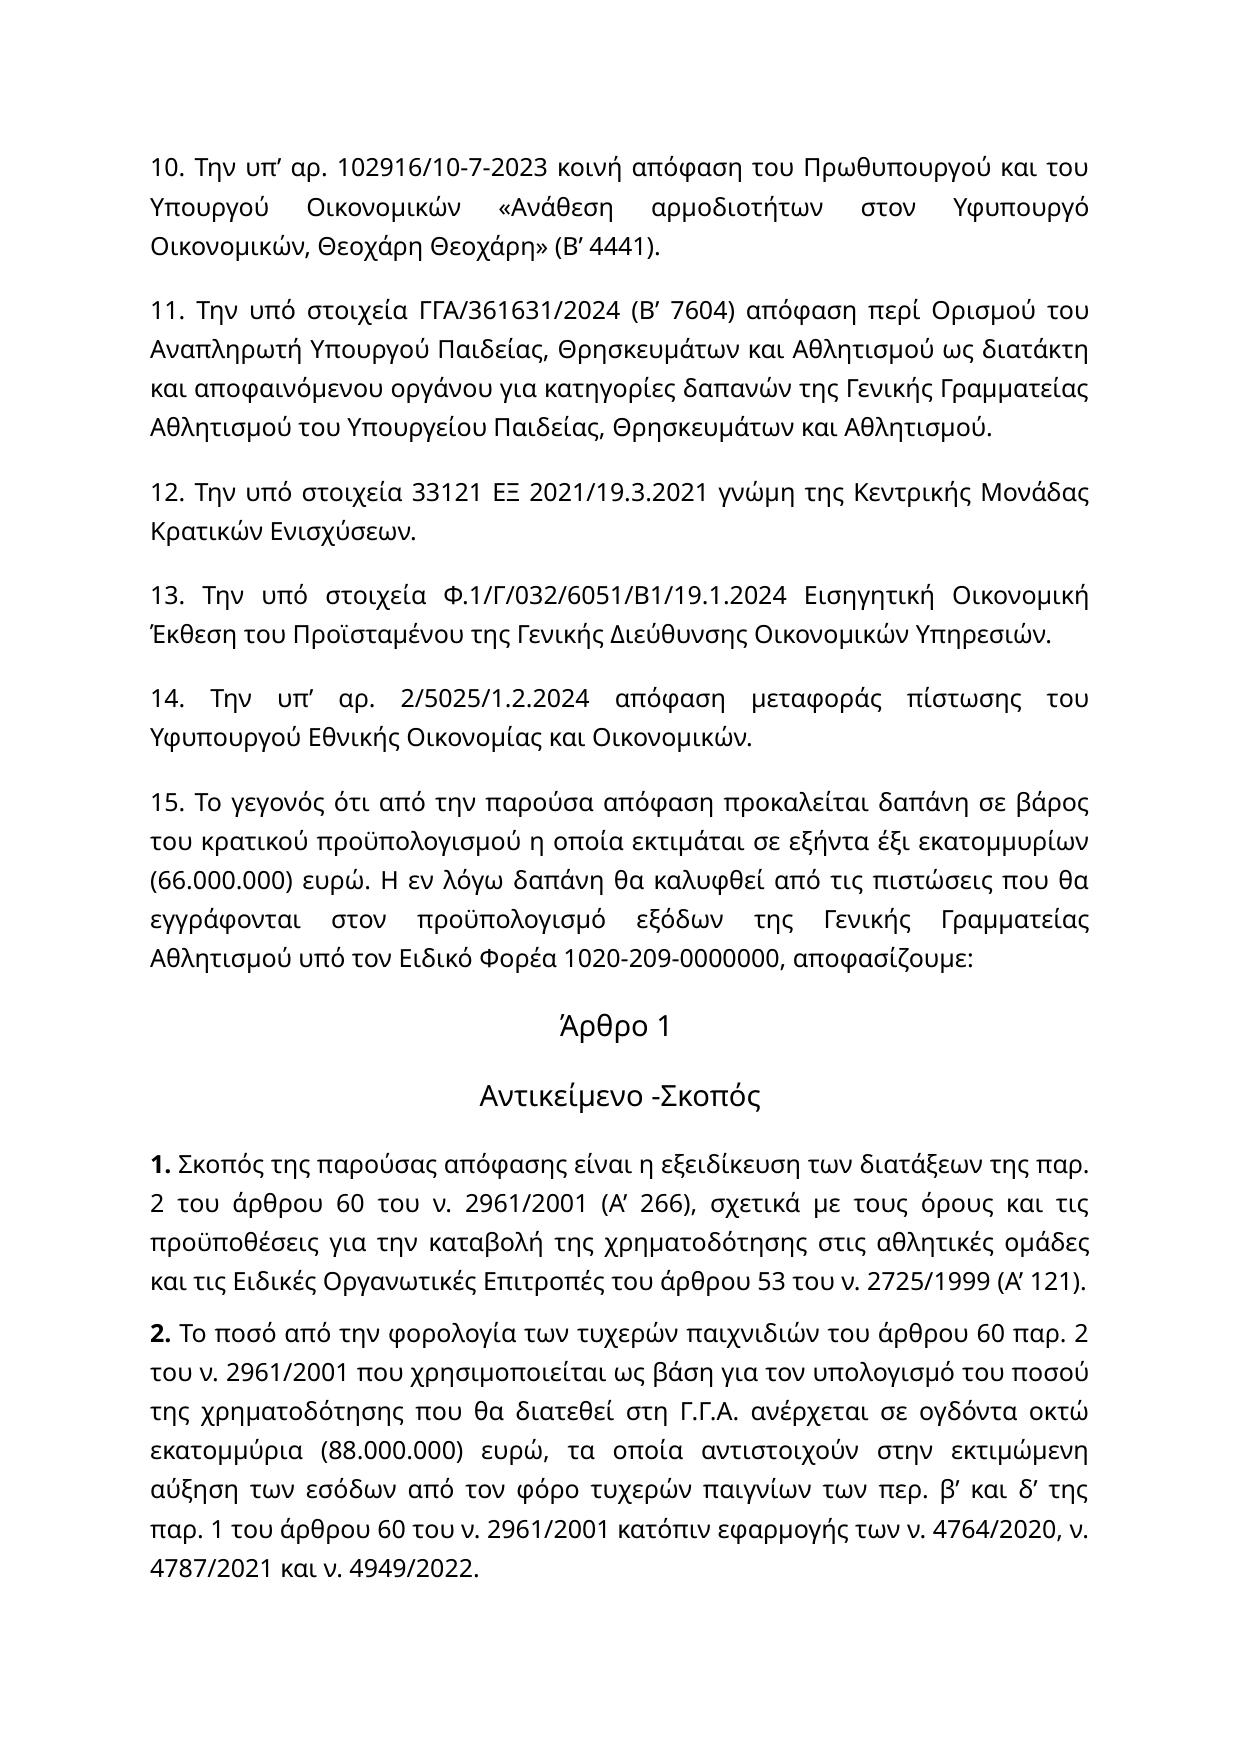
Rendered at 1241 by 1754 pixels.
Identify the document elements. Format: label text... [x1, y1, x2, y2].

text 1. Σκοπός της παρούσας απόφασης είναι η εξειδίκευση των διατάξεων της παρ. 2 του άρθρου 60 του ν. 2961/2001 (Α’ 266), σχετικά με τους όρους και τις προϋποθέσεις για την καταβολή της χρηματοδότησης στις αθλητικές ομάδες και τις Ειδικές Οργανωτικές Επιτροπές του άρθρου 53 του ν. 2725/1999 (Α’ 121). [150, 1146, 1090, 1298]
subtitle Αντικείμενο -Σκοπός [150, 1076, 1090, 1115]
text 2. Το ποσό από την φορολογία των τυχερών παιχνιδιών του άρθρου 60 παρ. 2 του ν. 2961/2001 που χρησιμοποιείται ως βάση για τον υπολογισμό του ποσού της χρηματοδότησης που θα διατεθεί στη Γ.Γ.Α. ανέρχεται σε ογδόντα οκτώ εκατομμύρια (88.000.000) ευρώ, τα οποία αντιστοιχούν στην εκτιμώμενη αύξηση των εσόδων από τον φόρο τυχερών παιγνίων των περ. β’ και δ’ της παρ. 1 του άρθρου 60 του ν. 2961/2001 κατόπιν εφαρμογής των ν. 4764/2020, ν. 4787/2021 και ν. 4949/2022. [150, 1315, 1090, 1584]
text 10. Την υπ’ αρ. 102916/10-7-2023 κοινή απόφαση του Πρωθυπουργού και του Υπουργού Οικονομικών «Ανάθεση αρμοδιοτήτων στον Υφυπουργό Οικονομικών, Θεοχάρη Θεοχάρη» (Β’ 4441). [150, 150, 1090, 262]
text 11. Την υπό στοιχεία ΓΓΑ/361631/2024 (Β’ 7604) απόφαση περί Ορισμού του Αναπληρωτή Υπουργού Παιδείας, Θρησκευμάτων και Αθλητισμού ως διατάκτη και αποφαινόμενου οργάνου για κατηγορίες δαπανών της Γενικής Γραμματείας Αθλητισμού του Υπουργείου Παιδείας, Θρησκευμάτων και Αθλητισμού. [150, 292, 1090, 444]
text 14. Την υπ’ αρ. 2/5025/1.2.2024 απόφαση μεταφοράς πίστωσης του Υφυπουργού Εθνικής Οικονομίας και Οικονομικών. [150, 681, 1090, 754]
text 13. Την υπό στοιχεία Φ.1/Γ/032/6051/Β1/19.1.2024 Εισηγητική Οικονομική Έκθεση του Προϊσταμένου της Γενικής Διεύθυνσης Οικονομικών Υπηρεσιών. [150, 577, 1090, 651]
subtitle Άρθρο 1 [150, 1005, 1090, 1045]
text 15. Το γεγονός ότι από την παρούσα απόφαση προκαλείται δαπάνη σε βάρος του κρατικού προϋπολογισμού η οποία εκτιμάται σε εξήντα έξι εκατομμυρίων (66.000.000) ευρώ. Η εν λόγω δαπάνη θα καλυφθεί από τις πιστώσεις που θα εγγράφονται στον προϋπολογισμό εξόδων της Γενικής Γραμματείας Αθλητισμού υπό τον Ειδικό Φορέα 1020-209-0000000, αποφασίζουμε: [150, 784, 1090, 975]
text 12. Την υπό στοιχεία 33121 ΕΞ 2021/19.3.2021 γνώμη της Κεντρικής Μονάδας Κρατικών Ενισχύσεων. [150, 474, 1090, 547]
